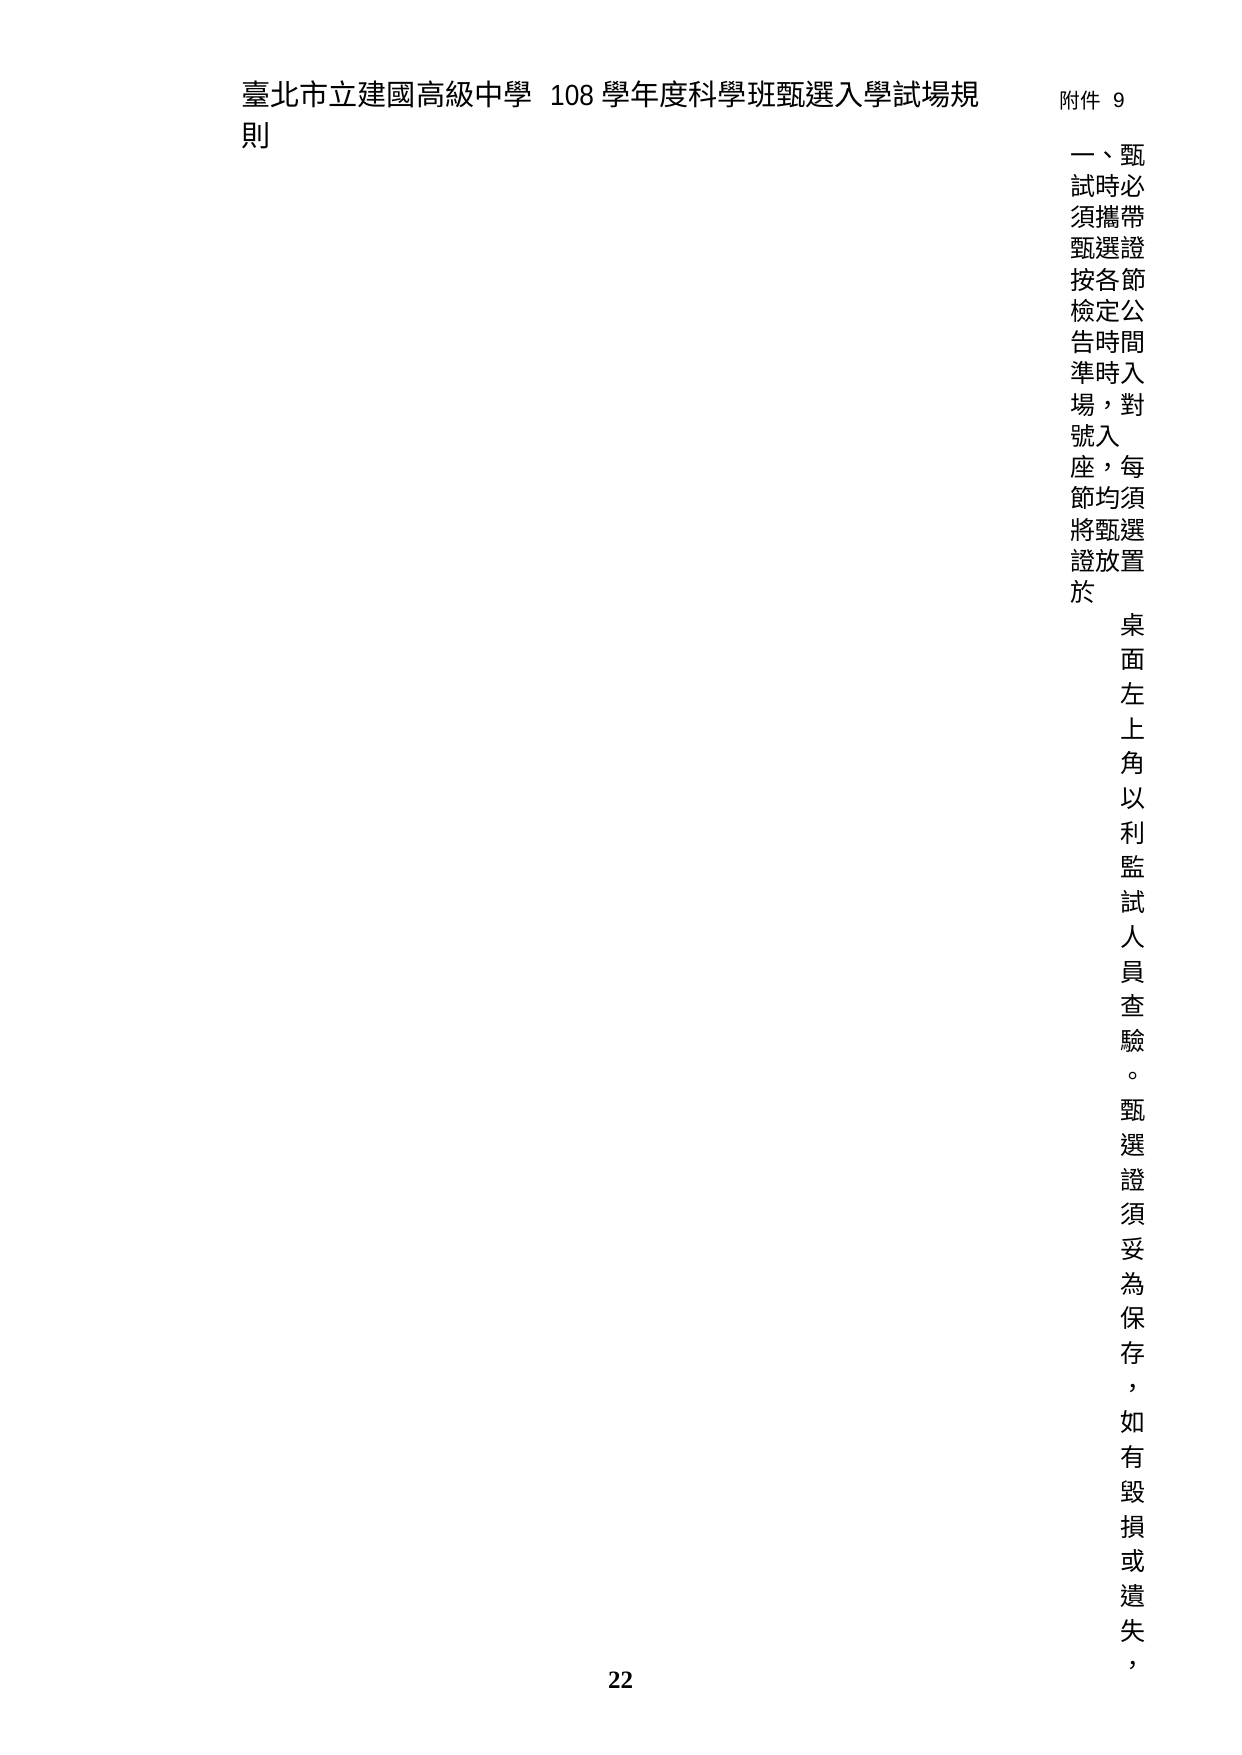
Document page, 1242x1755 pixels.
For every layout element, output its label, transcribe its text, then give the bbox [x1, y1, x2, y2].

text 附件 9 [1059, 79, 1167, 112]
text 一、甄試時必須攜帶甄選證按各節檢定公告時間準時入場，對號入座，每節均須將甄選證放置於 [1071, 138, 1167, 607]
text 桌面左上角以利監試人員查驗。甄選證須妥為保存，如有毀損或遺失， [1121, 607, 1148, 1682]
text 臺北市立建國高級中學 108 學年度科學班甄選入學試場規則 [241, 71, 1008, 152]
